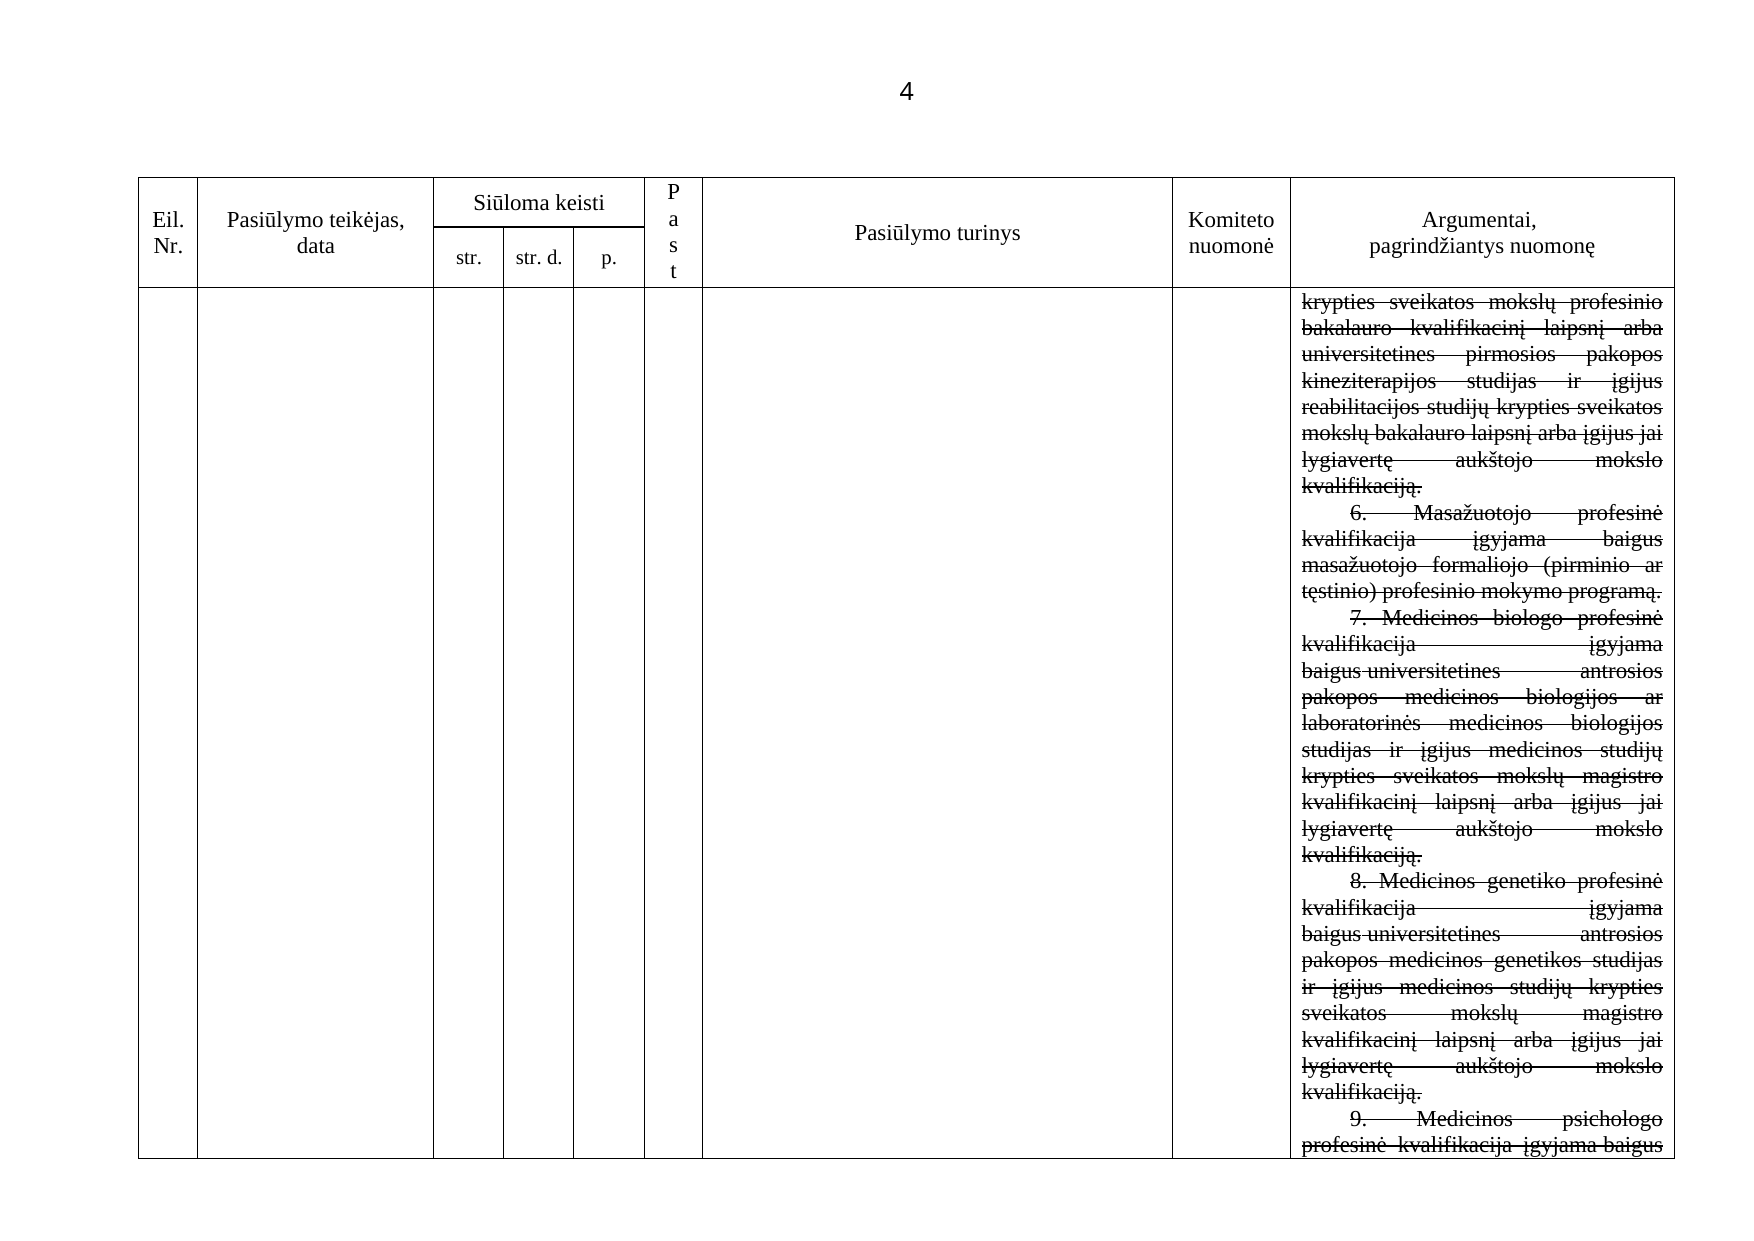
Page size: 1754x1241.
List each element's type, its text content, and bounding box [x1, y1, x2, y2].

table_cell [645, 288, 702, 1157]
table_cell krypties sveikatos mokslų profesinio bakalauro kvalifikacinį laipsnį arba universitetines pirmosios pakopos kineziterapijos studijas ir įgijus reabilitacijos studijų krypties sveikatos mokslų bakalauro laipsnį arba įgijus jai lygiavertę aukštojo mokslo kvalifikaciją. 6. Masažuotojo profesinė kvalifikacija įgyjama baigus masažuotojo formaliojo (pirminio ar tęstinio) profesinio mokymo programą. 7. Medicinos biologo profesinė kvalifikacija įgyjama baigus universitetines antrosios pakopos medicinos biologijos ar laboratorinės medicinos biologijos studijas ir įgijus medicinos studijų krypties sveikatos mokslų magistro kvalifikacinį laipsnį arba įgijus jai lygiavertę aukštojo mokslo kvalifikaciją. 8. Medicinos genetiko profesinė kvalifikacija įgyjama baigus universitetines antrosios pakopos medicinos genetikos studijas ir įgijus medicinos studijų krypties sveikatos mokslų magistro kvalifikacinį laipsnį arba įgijus jai lygiavertę aukštojo mokslo kvalifikaciją. 9. Medicinos psichologo profesinė kvalifikacija įgyjama baigus [1291, 288, 1674, 1157]
table_cell [1173, 288, 1290, 1157]
table_cell str. [434, 228, 503, 287]
table_cell p. [574, 228, 644, 287]
table_cell [504, 288, 573, 1157]
table_cell [434, 288, 503, 1157]
table_header Argumentai, pagrindžiantys nuomonę [1291, 178, 1674, 287]
table_cell str. d. [504, 228, 573, 287]
table_header Pastabos [645, 178, 702, 287]
table_header Pasiūlymo teikėjas, data [198, 178, 433, 287]
table_header Pasiūlymo turinys [703, 178, 1172, 287]
table_header Komiteto nuomonė [1173, 178, 1290, 287]
table_header Siūloma keisti [434, 178, 644, 226]
table_cell [139, 288, 197, 1157]
table_cell [574, 288, 644, 1157]
table_cell [703, 288, 1172, 1157]
table_cell [198, 288, 433, 1157]
table_header Eil. Nr. [139, 178, 197, 287]
